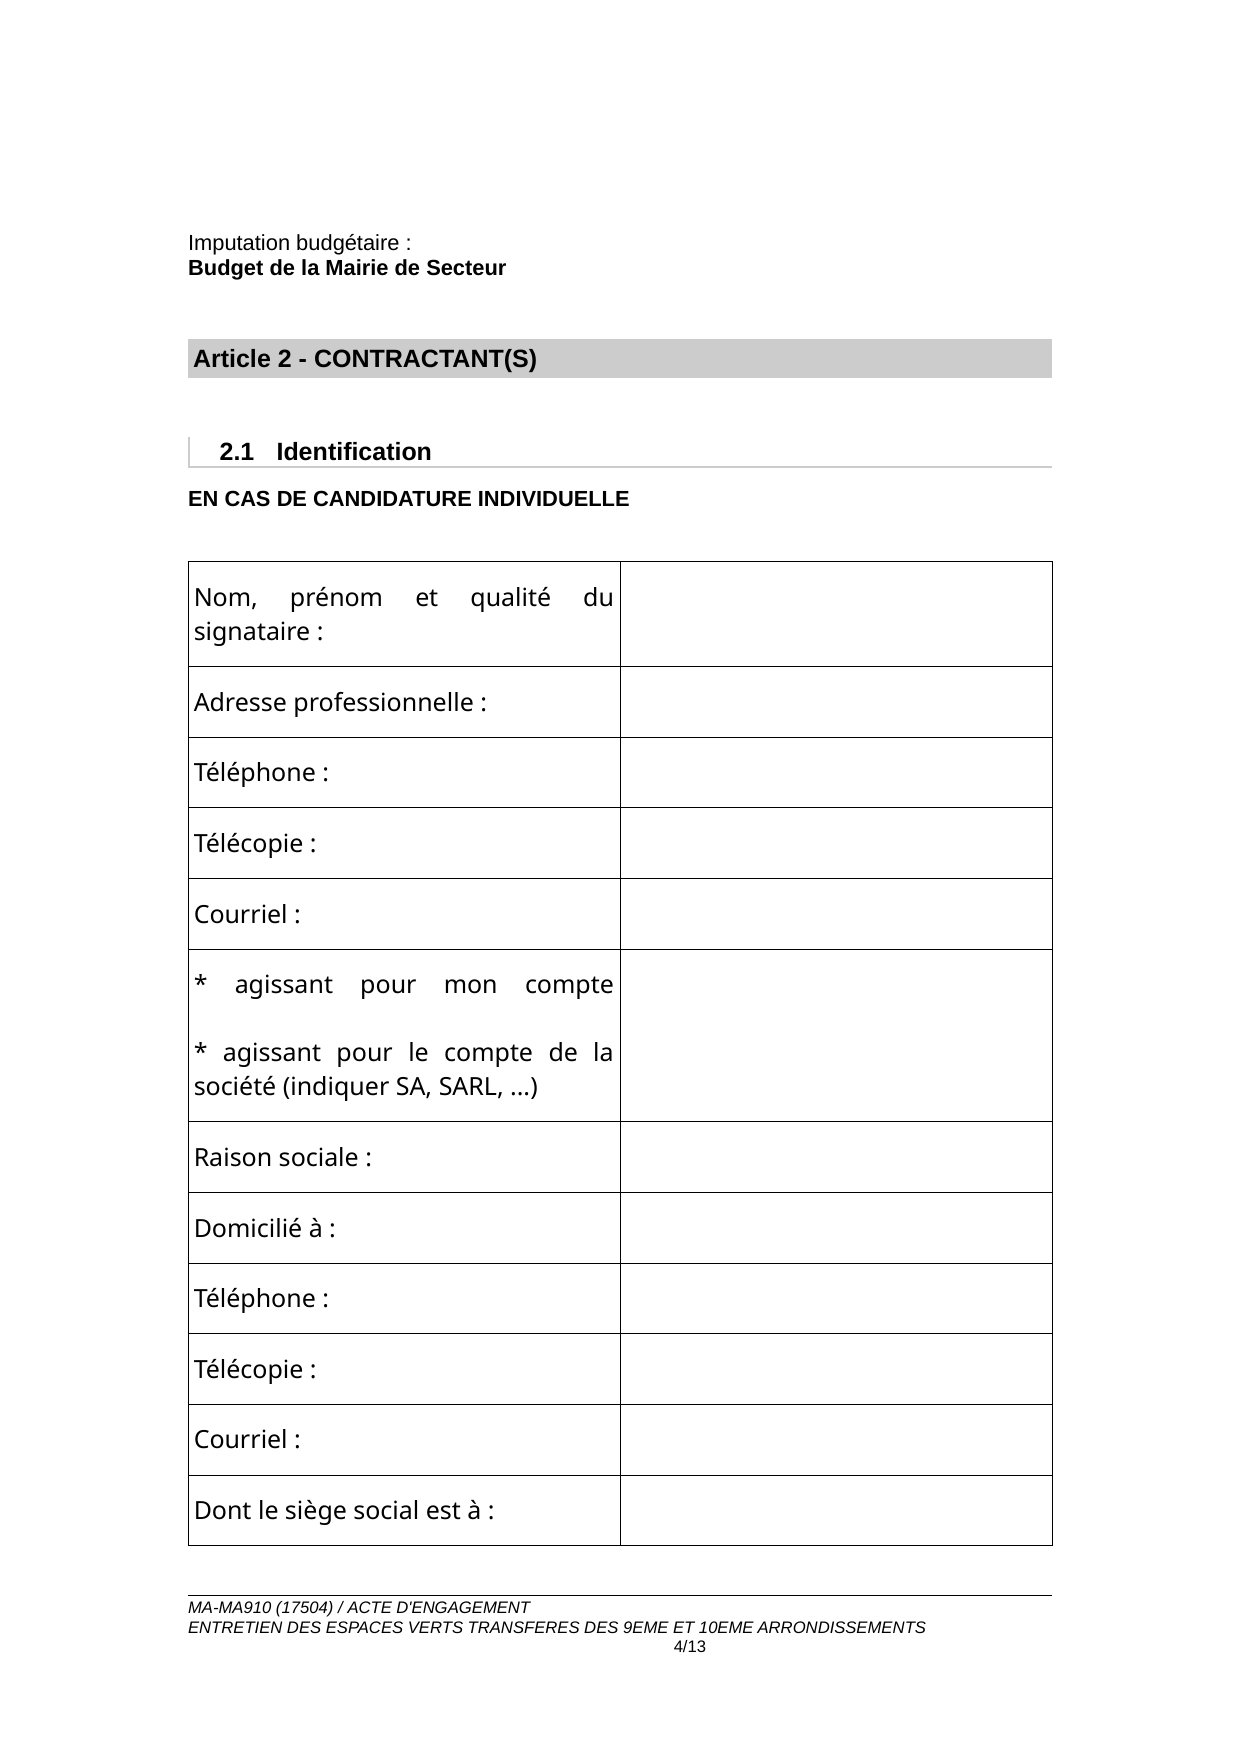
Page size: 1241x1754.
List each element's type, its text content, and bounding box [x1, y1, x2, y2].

table_cell * agissant pour mon compte * agissant pour le compte de la société (indiquer SA, SARL, ...) [189, 950, 620, 1121]
text EN CAS DE CANDIDATURE INDIVIDUELLE [188, 486, 1052, 511]
table_cell [621, 1405, 1052, 1474]
text Imputation budgétaire : [188, 230, 1052, 255]
table_cell Courriel : [189, 879, 620, 948]
table_cell Domicilié à : [189, 1193, 620, 1263]
table_cell [621, 1264, 1052, 1333]
subtitle CONTRACTANT(S) [190, 342, 1050, 376]
table_cell Adresse professionnelle : [189, 667, 620, 737]
text Budget de la Mairie de Secteur [188, 255, 1052, 280]
table_header Nom, prénom et qualité du signataire : [189, 562, 620, 666]
table_cell [621, 738, 1052, 807]
table_cell Dont le siège social est à : [189, 1476, 620, 1545]
table_cell Courriel : [189, 1405, 620, 1474]
table_cell Télécopie : [189, 1334, 620, 1404]
table_cell [621, 1334, 1052, 1404]
table_cell [621, 1122, 1052, 1192]
table_cell Téléphone : [189, 1264, 620, 1333]
table_header [621, 562, 1052, 666]
table_cell Raison sociale : [189, 1122, 620, 1192]
table_cell [621, 1193, 1052, 1263]
table_cell [621, 1476, 1052, 1545]
table_cell Téléphone : [189, 738, 620, 807]
table_cell [621, 667, 1052, 737]
table_cell [621, 879, 1052, 948]
table_cell [621, 950, 1052, 1121]
table_cell [621, 808, 1052, 878]
subtitle Identification [190, 437, 1052, 466]
table_cell Télécopie : [189, 808, 620, 878]
